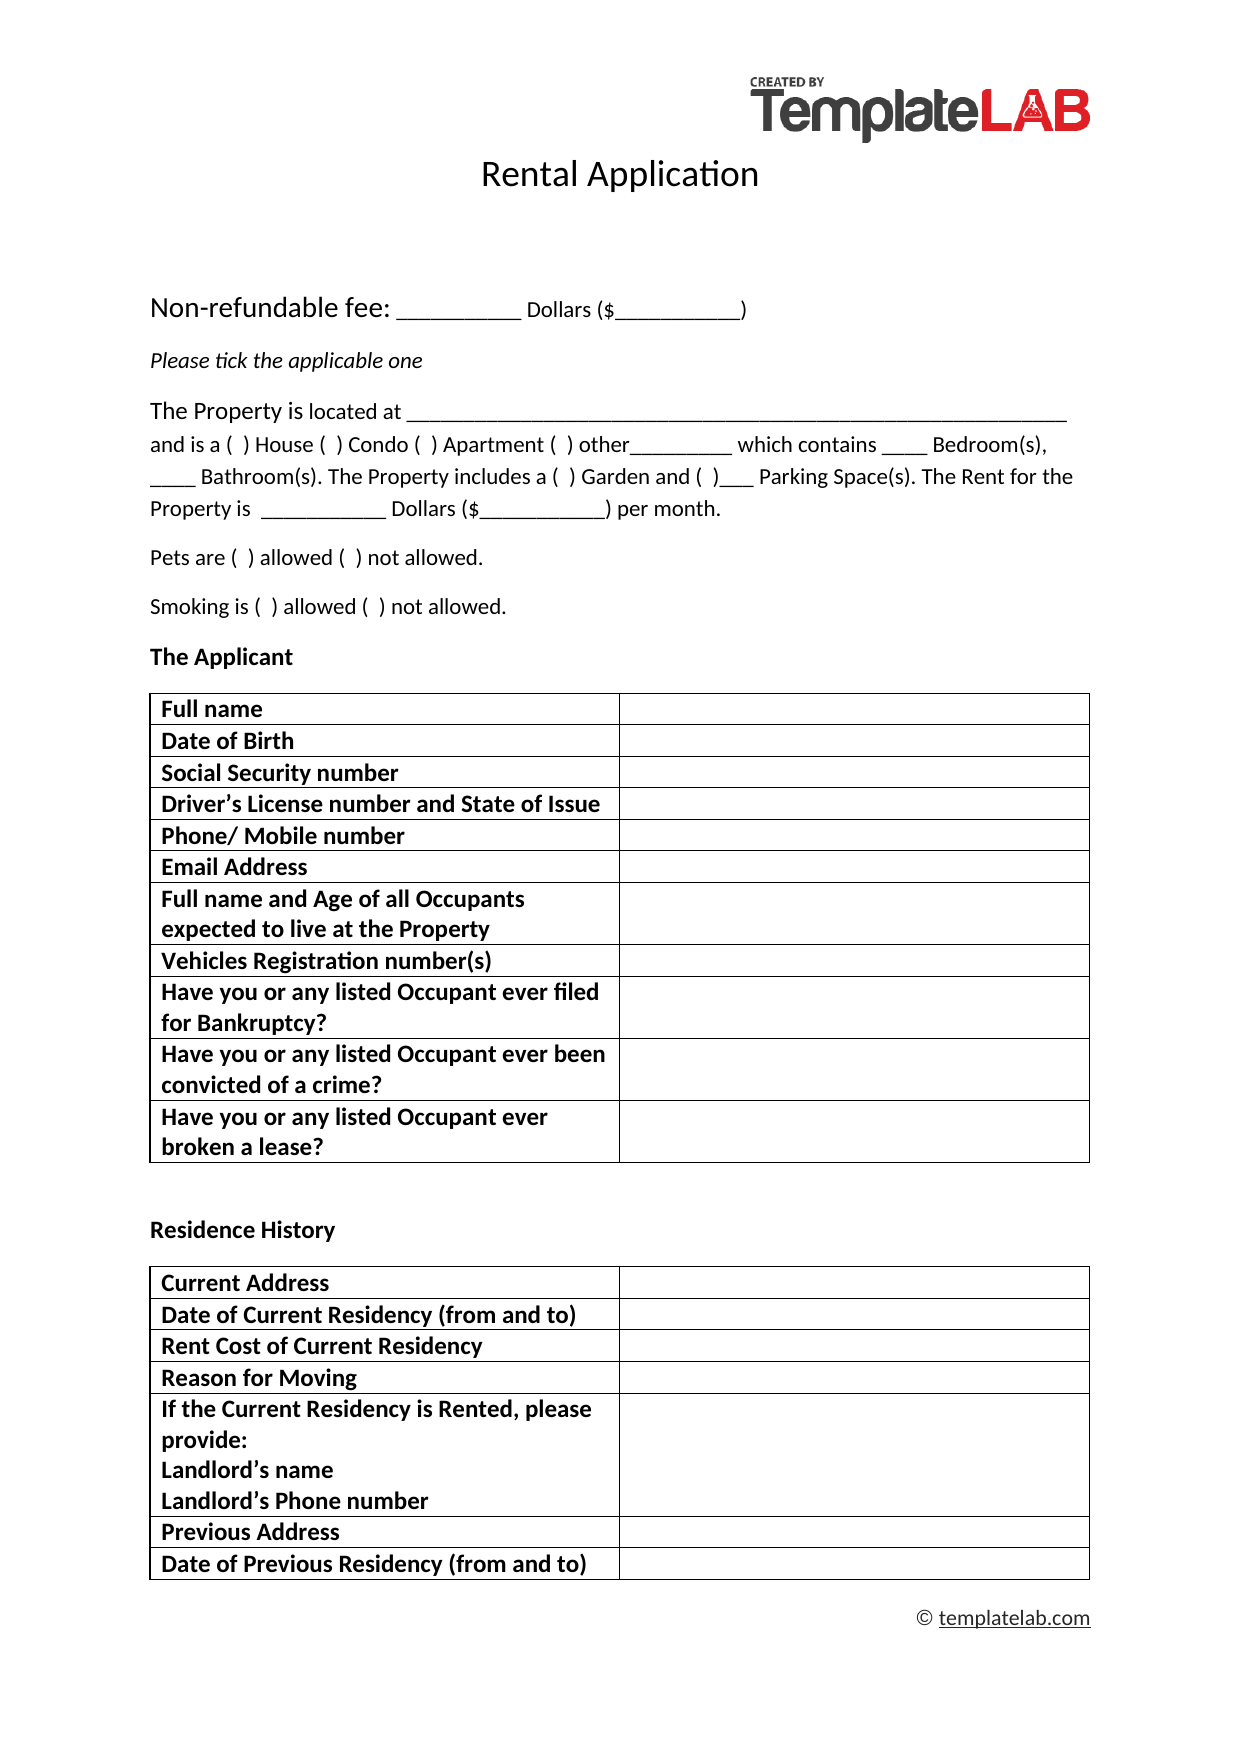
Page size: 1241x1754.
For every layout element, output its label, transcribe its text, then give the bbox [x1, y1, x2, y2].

table_cell [620, 1101, 1089, 1162]
text Pets are ( ) allowed ( ) not allowed. [150, 543, 1090, 571]
table_cell [620, 883, 1089, 944]
table_cell Phone/ Mobile number [151, 820, 619, 850]
text The Applicant [150, 641, 1090, 671]
table_cell Social Security number [151, 757, 619, 787]
table_header [620, 694, 1089, 724]
table_cell Have you or any listed Occupant ever been convicted of a crime? [151, 1039, 619, 1100]
table_cell [620, 788, 1089, 819]
table_cell Email Address [151, 851, 619, 882]
table_cell [620, 1039, 1089, 1100]
table_cell If the Current Residency is Rented, please provide: Landlord’s name Landlord’s Phone number [151, 1394, 619, 1516]
text Residence History [150, 1214, 1090, 1245]
table_cell [620, 757, 1089, 787]
table_cell Date of Birth [151, 725, 619, 756]
table_cell [620, 725, 1089, 756]
table_cell [620, 1517, 1089, 1547]
table_cell Vehicles Registration number(s) [151, 945, 619, 976]
table_header [620, 1267, 1089, 1298]
table_cell [620, 1330, 1089, 1361]
table_cell Previous Address [151, 1517, 619, 1547]
table_cell Full name and Age of all Occupants expected to live at the Property [151, 883, 619, 944]
table_cell [620, 1299, 1089, 1329]
text The Property is located at __________________________________________________________ and is a ( ) House ( ) Condo ( ) Apartment ( ) other_________ which contains ____ Bedroom(s), ____ Bathroom(s). The Property includes a ( ) Garden and ( )___ Parking Space(s). The Rent for the Property is ___________ Dollars ($___________) per month. [150, 395, 1090, 522]
text Non-refundable fee: ___________ Dollars ($___________) [150, 289, 1090, 324]
text Smoking is ( ) allowed ( ) not allowed. [150, 592, 1090, 620]
table_cell [620, 851, 1089, 882]
table_cell Date of Previous Residency (from and to) [151, 1548, 619, 1579]
table_cell Have you or any listed Occupant ever filed for Bankruptcy? [151, 977, 619, 1038]
table_cell [620, 1548, 1089, 1579]
table_cell [620, 977, 1089, 1038]
text Please tick the applicable one [150, 346, 1090, 374]
table_cell [620, 1394, 1089, 1516]
table_cell Reason for Moving [151, 1362, 619, 1392]
table_cell [620, 945, 1089, 976]
table_cell [620, 820, 1089, 850]
table_header Full name [151, 694, 619, 724]
table_cell Driver’s License number and State of Issue [151, 788, 619, 819]
text Rental Application [150, 150, 1090, 196]
table_cell [620, 1362, 1089, 1392]
table_cell Have you or any listed Occupant ever broken a lease? [151, 1101, 619, 1162]
table_cell Date of Current Residency (from and to) [151, 1299, 619, 1329]
table_cell Rent Cost of Current Residency [151, 1330, 619, 1361]
table_header Current Address [151, 1267, 619, 1298]
